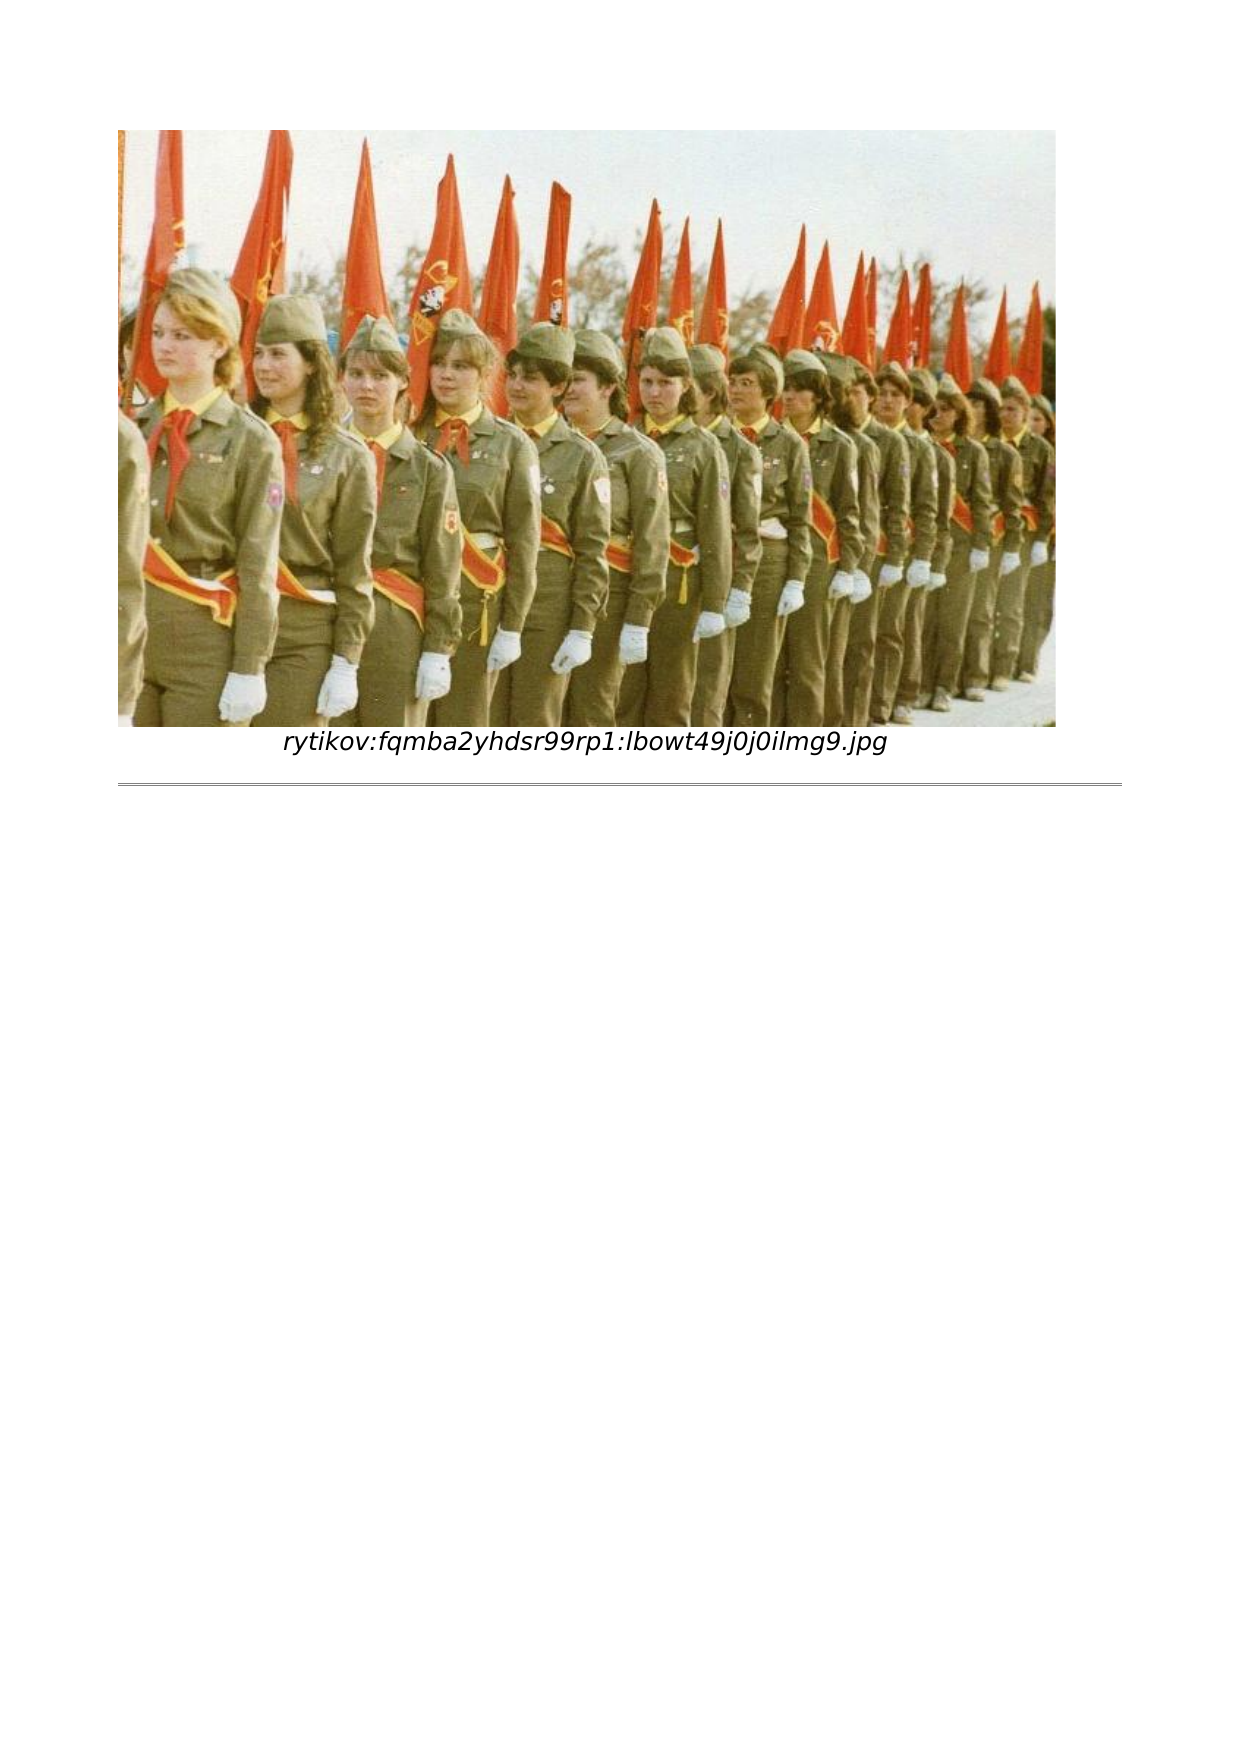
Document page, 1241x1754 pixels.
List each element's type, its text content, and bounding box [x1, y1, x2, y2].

picture [118, 130, 1056, 727]
text rytikov:fqmba2yhdsr99rp1:lbowt49j0j0ilmg9.jpg [118, 727, 1056, 756]
